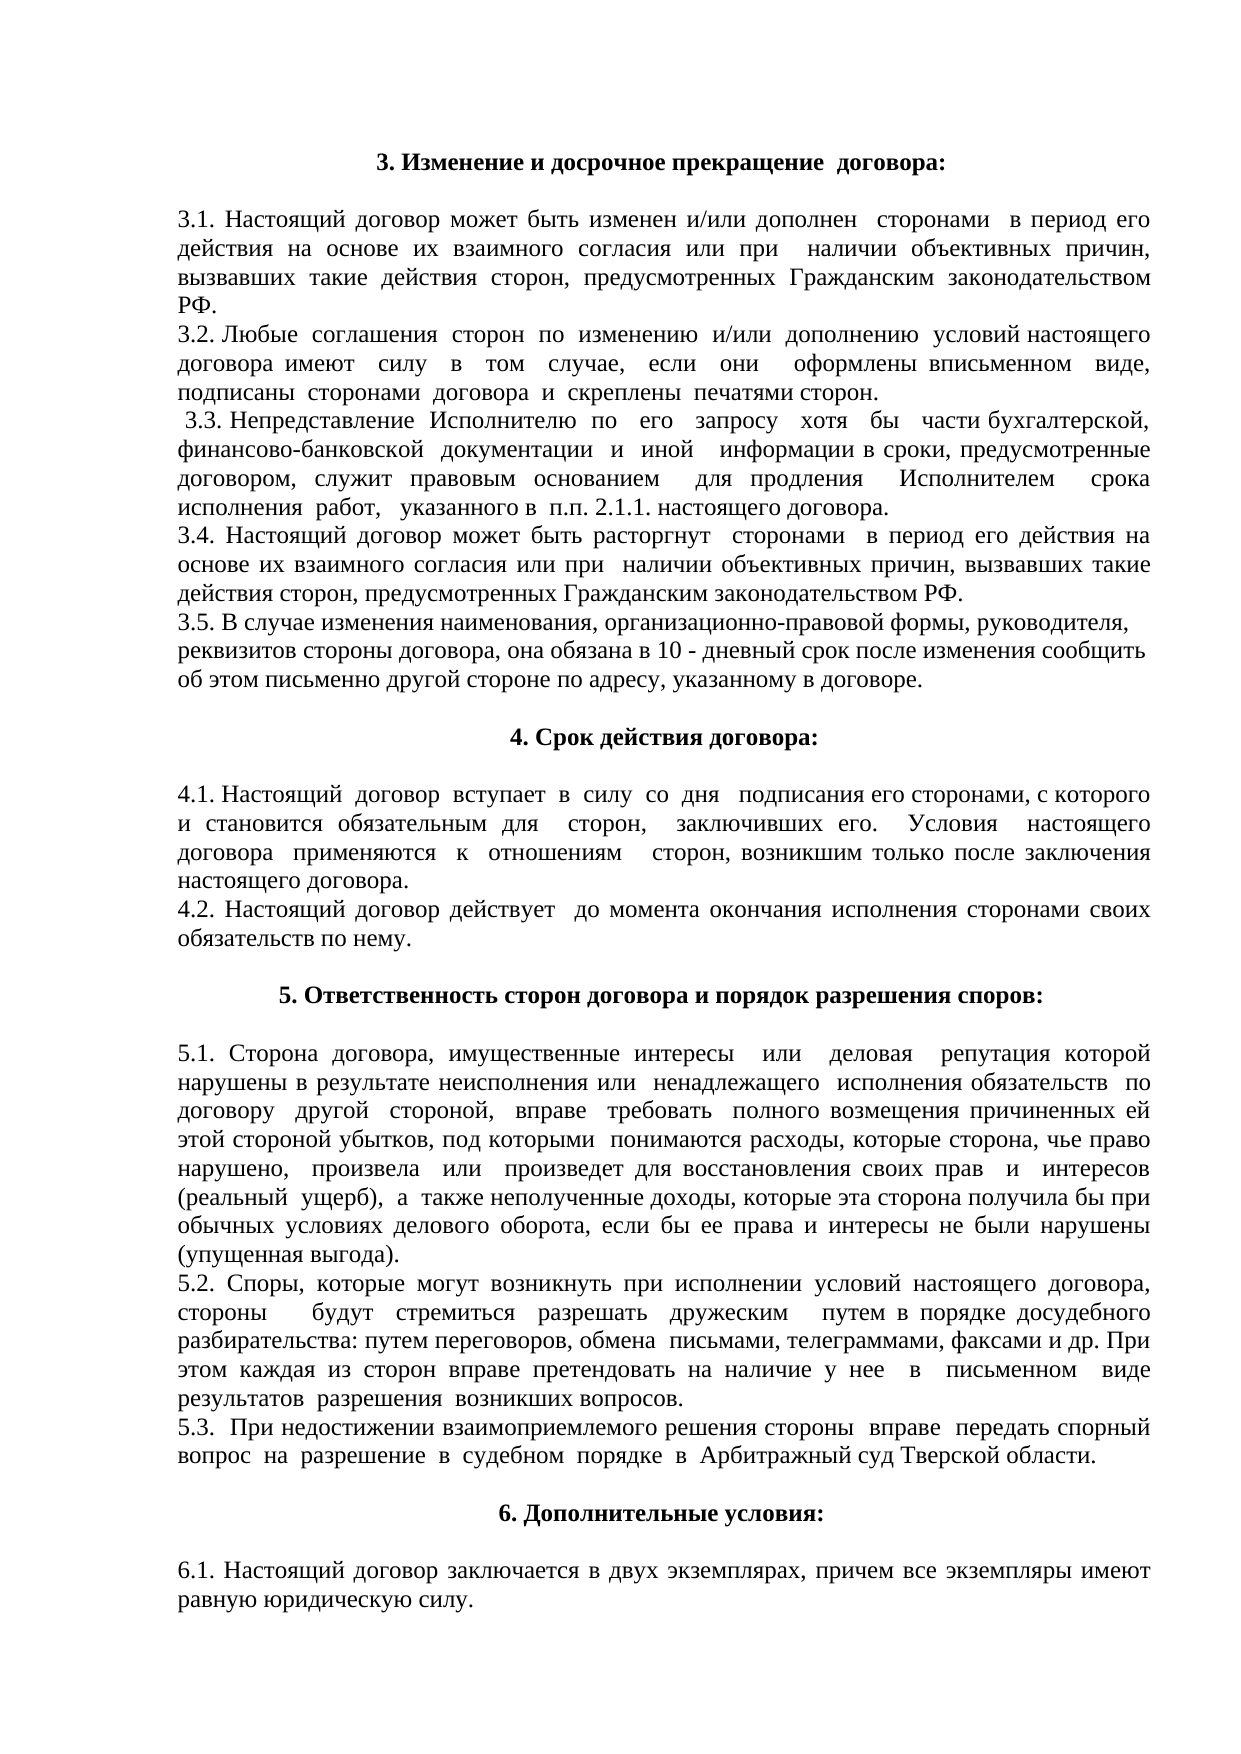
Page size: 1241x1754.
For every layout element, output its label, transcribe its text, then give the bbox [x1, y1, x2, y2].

text 6. Дополнительные условия: [177, 1498, 1152, 1527]
text 3.2. Любые соглашения сторон по изменению и/или дополнению условий настоящего договора имеют силу в том случае, если они оформлены вписьменном виде, подписаны сторонами договора и скреплены печатями сторон. [177, 319, 1152, 406]
text 3. Изменение и досрочное прекращение договора: [177, 147, 1152, 176]
text 5.3. При недостижении взаимоприемлемого решения стороны вправе передать спорный вопрос на разрешение в судебном порядке в Арбитражный суд Тверской области. [177, 1412, 1152, 1469]
text 3.3. Непредставление Исполнителю по его запросу хотя бы части бухгалтерской, финансово-банковской документации и иной информации в сроки, предусмотренные договором, служит правовым основанием для продления Исполнителем срока исполнения работ, указанного в п.п. 2.1.1. настоящего договора. [177, 406, 1152, 521]
text 5.2. Споры, которые могут возникнуть при исполнении условий настоящего договора, стороны будут стремиться разрешать дружеским путем в порядке досудебного разбирательства: путем переговоров, обмена письмами, телеграммами, факсами и др. При этом каждая из сторон вправе претендовать на наличие у нее в письменном виде результатов разрешения возникших вопросов. [177, 1268, 1152, 1412]
text 4.1. Настоящий договор вступает в силу со дня подписания его сторонами, с которого и становится обязательным для сторон, заключивших его. Условия настоящего договора применяются к отношениям сторон, возникшим только после заключения настоящего договора. [177, 779, 1152, 894]
text 3.4. Настоящий договор может быть расторгнут сторонами в период его действия на основе их взаимного согласия или при наличии объективных причин, вызвавших такие действия сторон, предусмотренных Гражданским законодательством РФ. [177, 521, 1152, 607]
text 4.2. Настоящий договор действует до момента окончания исполнения сторонами своих обязательств по нему. [177, 894, 1152, 952]
text 5.1. Сторона договора, имущественные интересы или деловая репутация которой нарушены в результате неисполнения или ненадлежащего исполнения обязательств по договору другой стороной, вправе требовать полного возмещения причиненных ей этой стороной убытков, под которыми понимаются расходы, которые сторона, чье право нарушено, произвела или произведет для восстановления своих прав и интересов (реальный ущерб), а также неполученные доходы, которые эта сторона получила бы при обычных условиях делового оборота, если бы ее права и интересы не были нарушены (упущенная выгода). [177, 1038, 1152, 1268]
text 4. Срок действия договора: [177, 722, 1152, 751]
text 6.1. Настоящий договор заключается в двух экземплярах, причем все экземпляры имеют равную юридическую силу. [177, 1556, 1152, 1613]
text 3.5. В случае изменения наименования, организационно-правовой формы, руководителя, реквизитов стороны договора, она обязана в 10 - дневный срок после изменения сообщить об этом письменно другой стороне по адресу, указанному в договоре. [177, 607, 1152, 693]
text 3.1. Настоящий договор может быть изменен и/или дополнен сторонами в период его действия на основе их взаимного согласия или при наличии объективных причин, вызвавших такие действия сторон, предусмотренных Гражданским законодательством РФ. [177, 204, 1152, 319]
text 5. Ответственность сторон договора и порядок разрешения споров: [177, 981, 1152, 1009]
